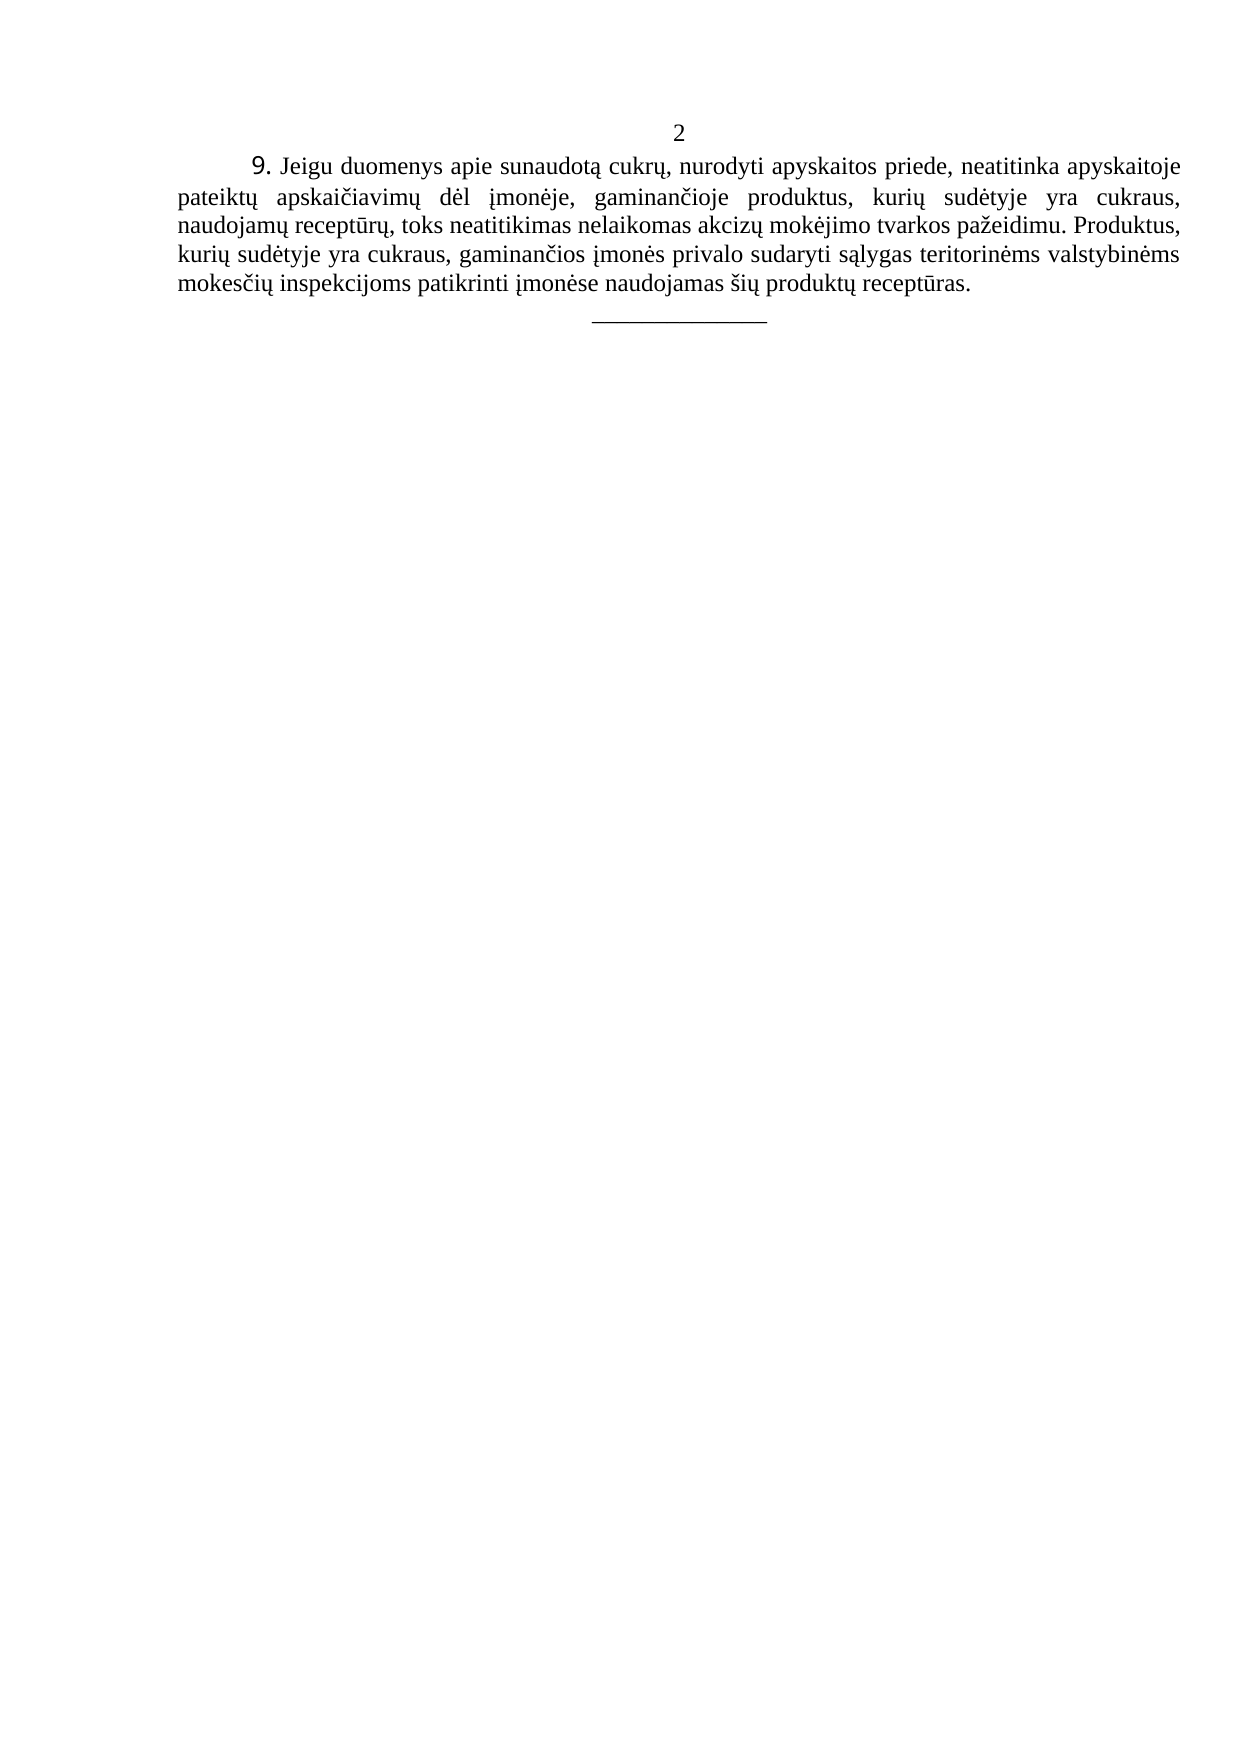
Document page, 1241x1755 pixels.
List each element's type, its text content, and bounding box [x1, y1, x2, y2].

text 9. Jeigu duomenys apie sunaudotą cukrų, nurodyti apyskaitos priede, neatitinka apyskaitoje pateiktų apskaičiavimų dėl įmonėje, gaminančioje produktus, kurių sudėtyje yra cukraus, naudojamų receptūrų, toks neatitikimas nelaikomas akcizų mokėjimo tvarkos pažeidimu. Produktus, kurių sudėtyje yra cukraus, gaminančios įmonės privalo sudaryti sąlygas teritorinėms valstybinėms mokesčių inspekcijoms patikrinti įmonėse naudojamas šių produktų receptūras. [177, 148, 1181, 297]
text ______________ [177, 297, 1181, 325]
